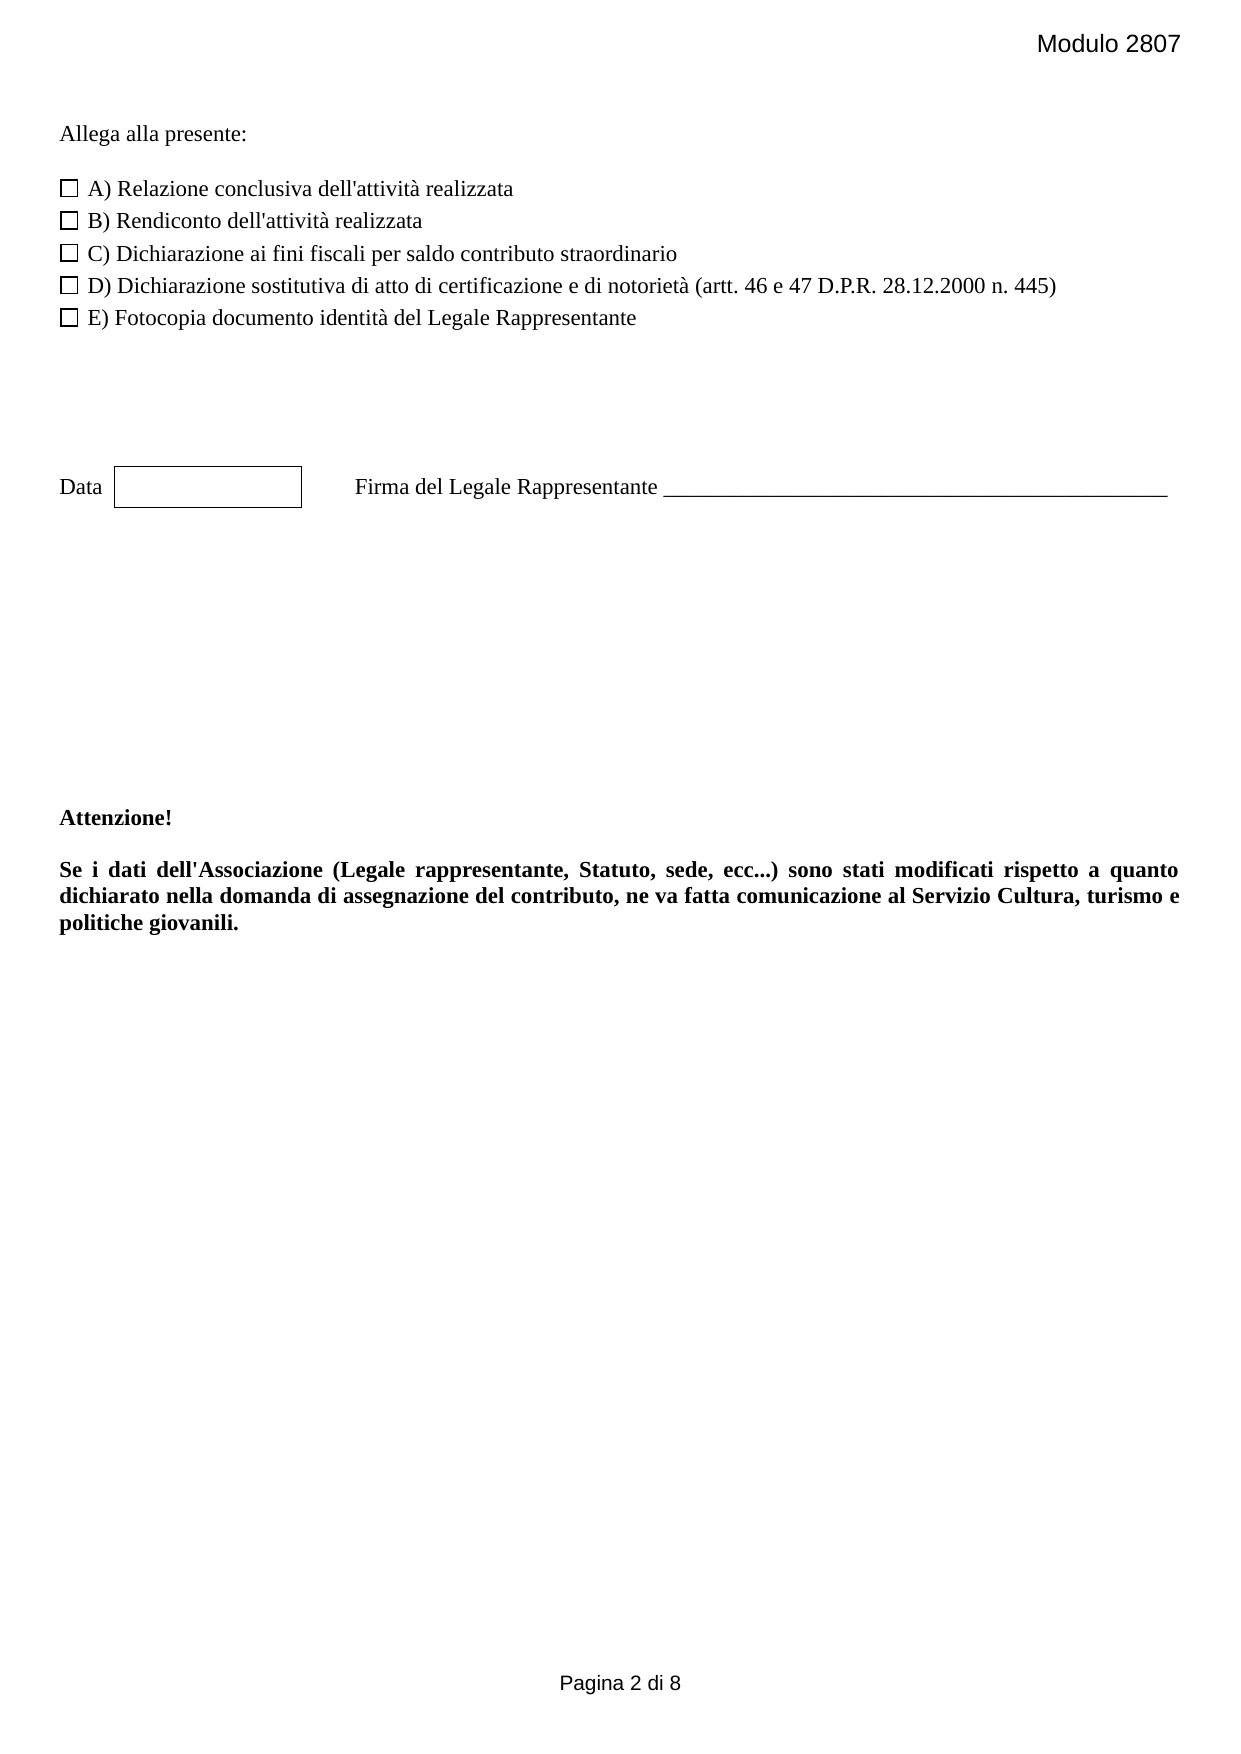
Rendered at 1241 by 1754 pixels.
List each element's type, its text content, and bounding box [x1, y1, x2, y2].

text Firma del Legale Rappresentante ____________________________________________ [302, 466, 1181, 507]
text D) Dichiarazione sostitutiva di atto di certificazione e di notorietà (artt. 46 e 47 D.P.R. 28.12.2000 n. 445) [59, 272, 1181, 298]
text Allega alla presente: [59, 120, 1181, 146]
text E) Fotocopia documento identità del Legale Rappresentante [59, 304, 1181, 331]
text B) Rendiconto dell'attività realizzata [59, 207, 1181, 234]
text A) Relazione conclusiva dell'attività realizzata [59, 175, 1181, 201]
text Attenzione! [59, 804, 1181, 830]
text Se i dati dell'Associazione (Legale rappresentante, Statuto, sede, ecc...) sono stati modificati rispetto a quanto dichiarato nella domanda di assegnazione del contributo, ne va fatta comunicazione al Servizio Cultura, turismo e politiche giovanili. [59, 856, 1181, 935]
text C) Dichiarazione ai fini fiscali per saldo contributo straordinario [59, 239, 1181, 266]
text Data [59, 466, 114, 507]
